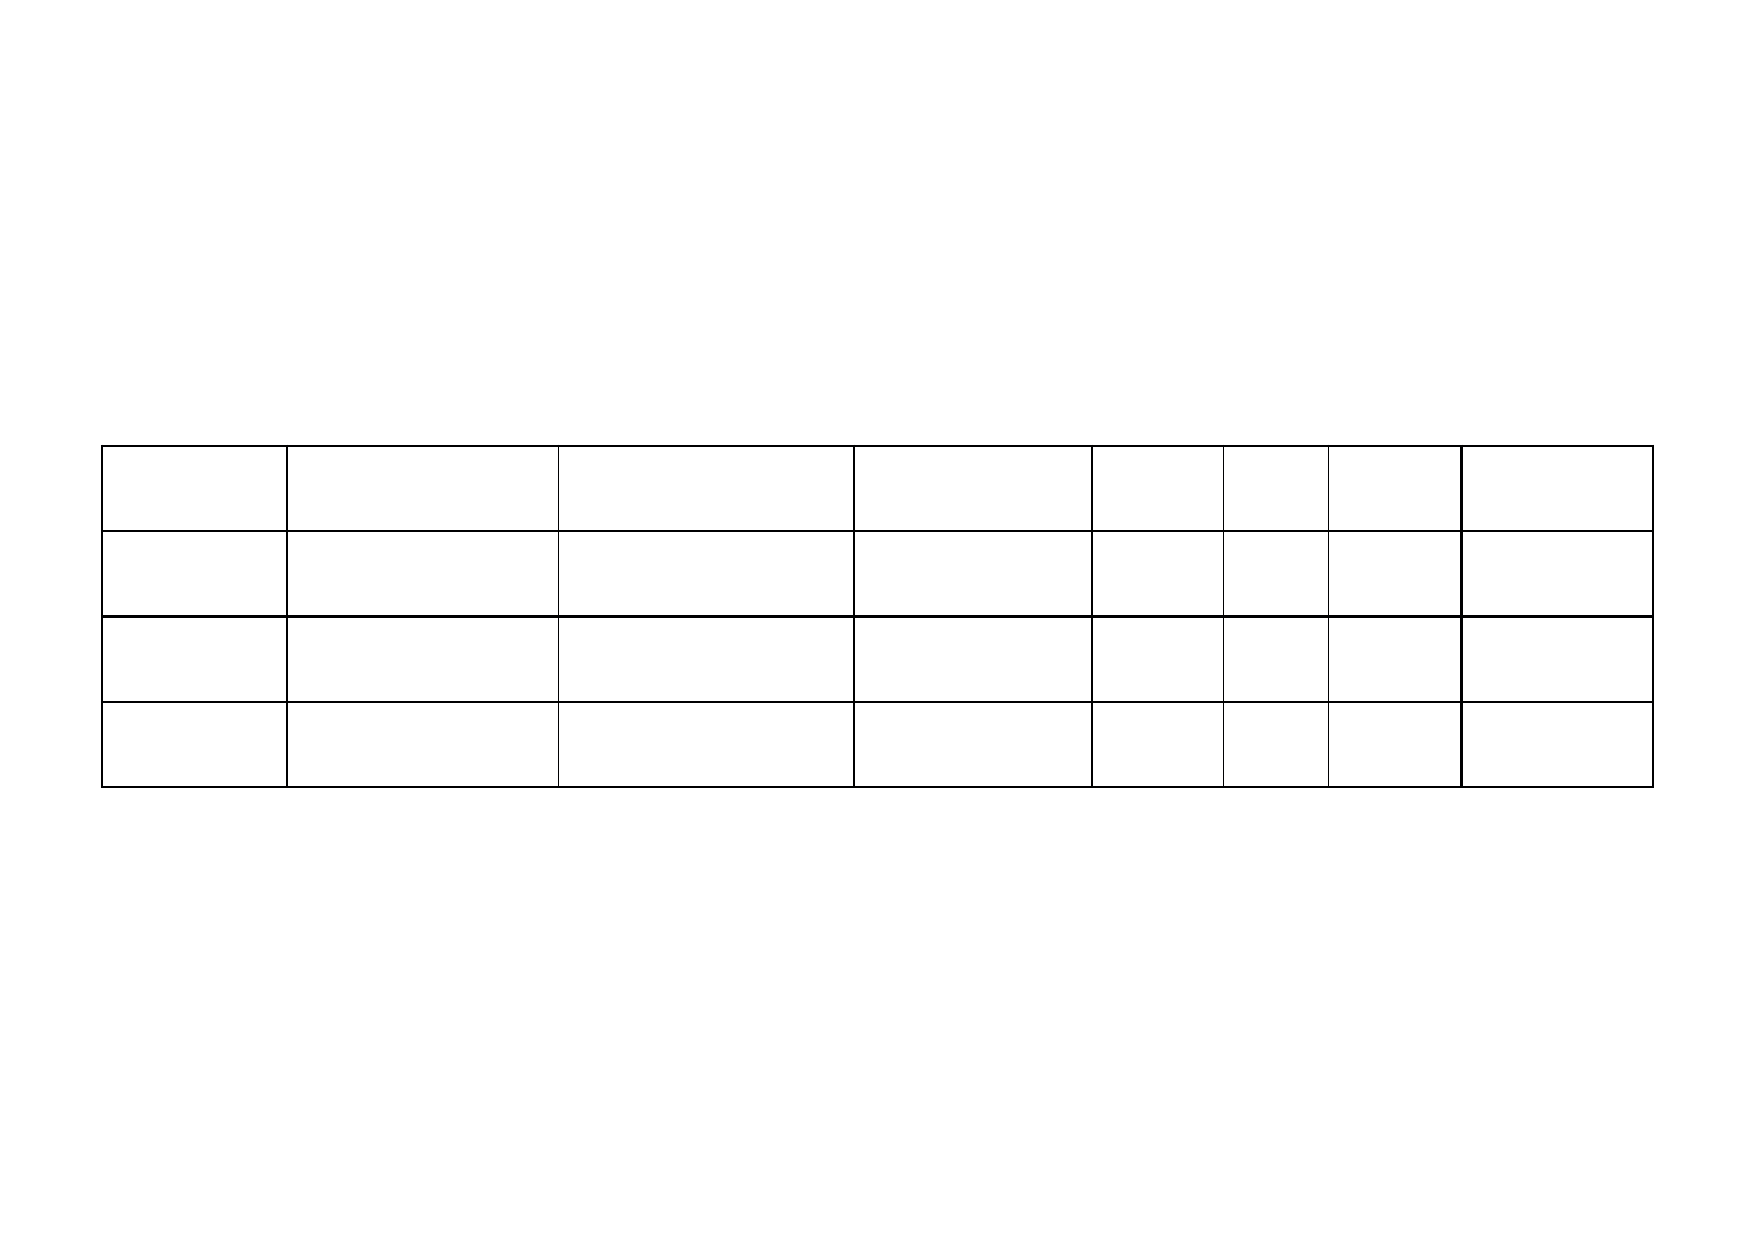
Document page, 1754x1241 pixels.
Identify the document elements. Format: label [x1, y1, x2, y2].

table_cell [1329, 447, 1460, 530]
table_cell [1224, 447, 1328, 530]
table_cell [103, 618, 286, 701]
table_cell [1093, 532, 1223, 615]
table_cell [855, 703, 1091, 786]
table_cell [103, 703, 286, 786]
table_cell [1463, 703, 1652, 786]
table_cell [559, 447, 853, 530]
table_cell [103, 447, 286, 530]
table_cell [1463, 447, 1652, 530]
table_cell [1093, 703, 1223, 786]
table_cell [1329, 703, 1460, 786]
table_cell [1463, 532, 1652, 615]
table_cell [1093, 447, 1223, 530]
table_cell [1224, 703, 1328, 786]
table_cell [1329, 532, 1460, 615]
table_cell [1463, 618, 1652, 701]
table_cell [288, 703, 558, 786]
table_cell [1329, 618, 1460, 701]
table_cell [855, 532, 1091, 615]
table_cell [559, 618, 853, 701]
table_cell [855, 447, 1091, 530]
table_cell [288, 447, 558, 530]
table_cell [559, 532, 853, 615]
table_cell [103, 532, 286, 615]
table_cell [1224, 618, 1328, 701]
table_cell [288, 532, 558, 615]
table_cell [1224, 532, 1328, 615]
table_cell [855, 618, 1091, 701]
table_cell [1093, 618, 1223, 701]
table_cell [559, 703, 853, 786]
table_cell [288, 618, 558, 701]
